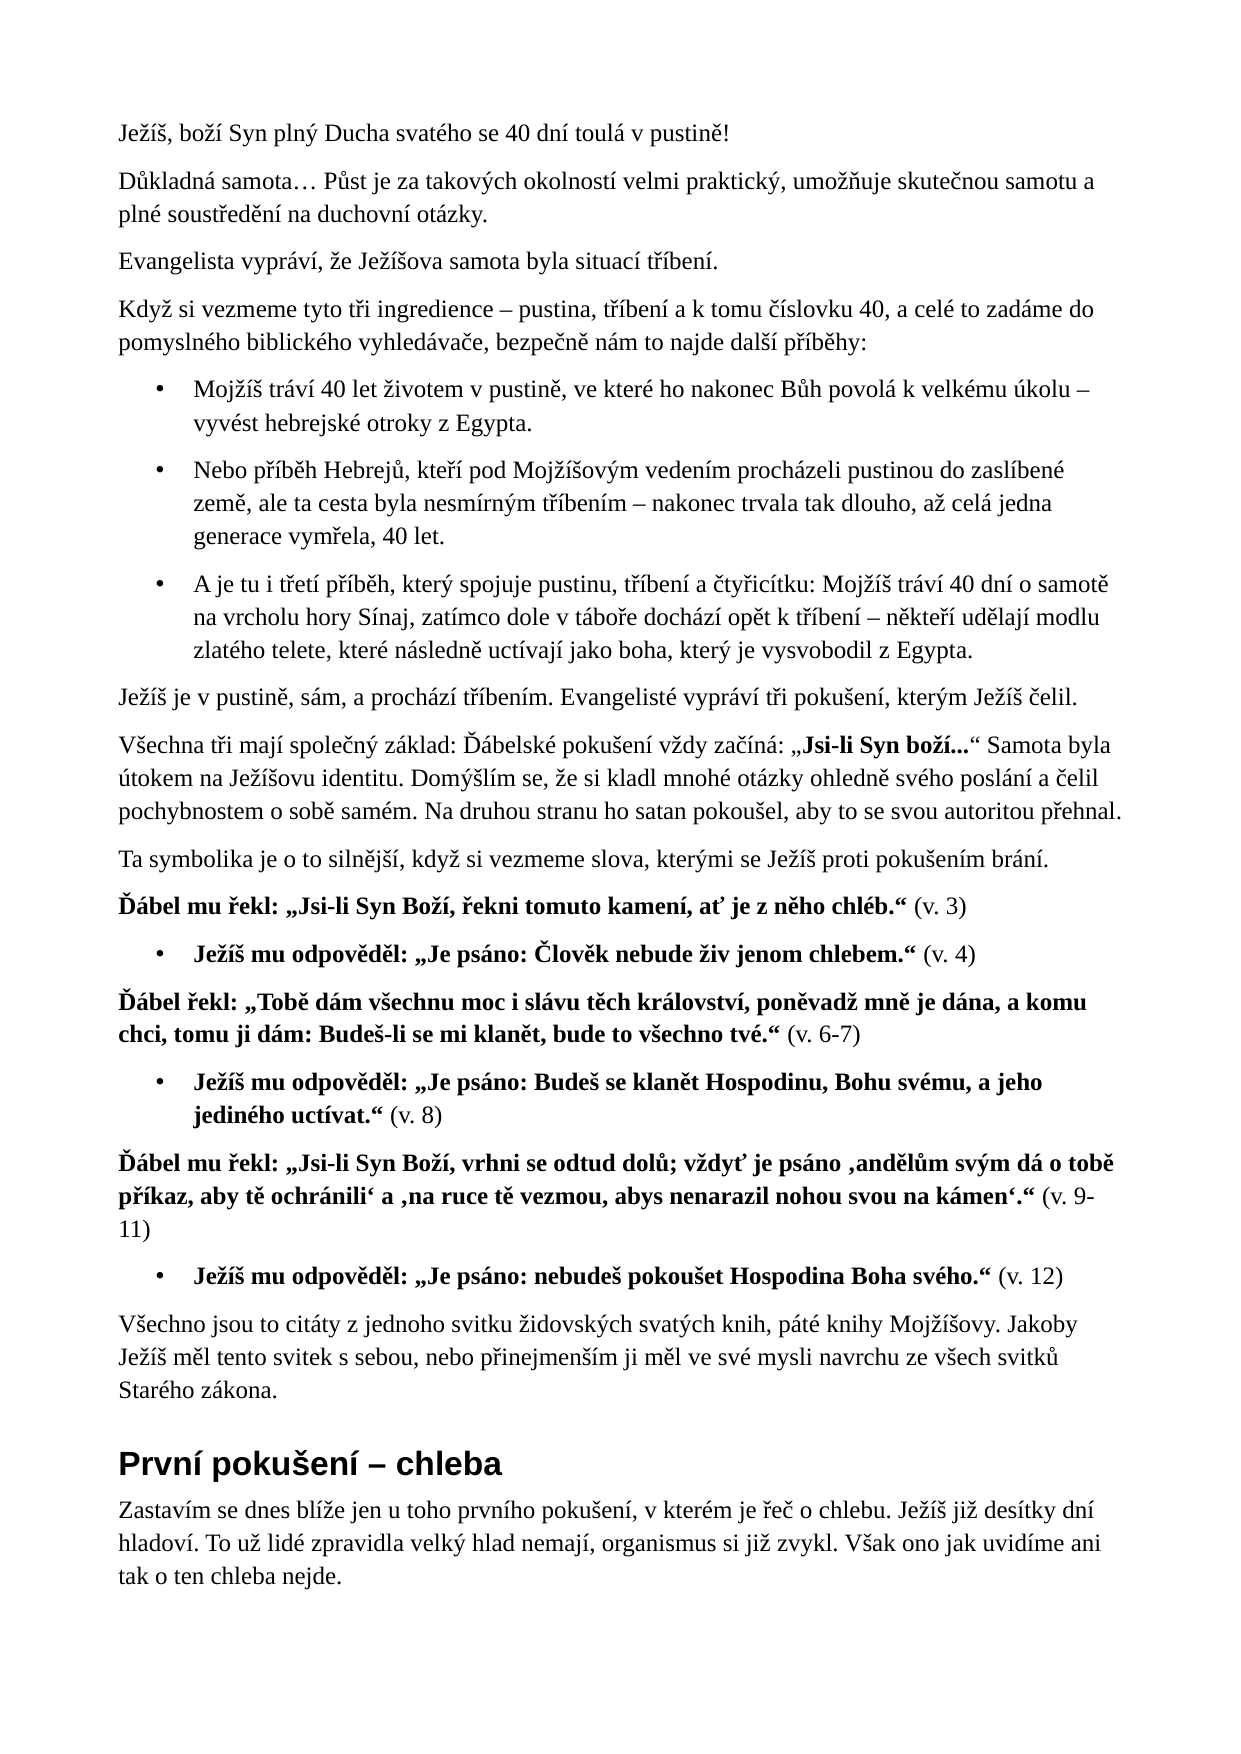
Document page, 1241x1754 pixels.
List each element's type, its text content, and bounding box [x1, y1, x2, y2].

text Ježíš, boží Syn plný Ducha svatého se 40 dní toulá v pustině! [118, 118, 1122, 147]
text Zastavím se dnes blíže jen u toho prvního pokušení, v kterém je řeč o chlebu. Ježíš již desítky dní hladoví. To už lidé zpravidla velký hlad nemají, organismus si již zvykl. Však ono jak uvidíme ani tak o ten chleba nejde. [118, 1495, 1122, 1589]
text Všechno jsou to citáty z jednoho svitku židovských svatých knih, páté knihy Mojžíšovy. Jakoby Ježíš měl tento svitek s sebou, nebo přinejmenším ji měl ve své mysli navrchu ze všech svitků Starého zákona. [118, 1309, 1122, 1404]
list Nebo příběh Hebrejů, kteří pod Mojžíšovým vedením procházeli pustinou do zaslíbené země, ale ta cesta byla nesmírným tříbením – nakonec trvala tak dlouho, až celá jedna generace vymřela, 40 let. [156, 455, 1122, 550]
text Ďábel mu řekl: „Jsi-li Syn Boží, vrhni se odtud dolů; vždyť je psáno ‚andělům svým dá o tobě příkaz, aby tě ochránili‘ a ‚na ruce tě vezmou, abys nenarazil nohou svou na kámen‘.“ (v. 9-11) [118, 1148, 1122, 1243]
text Ďábel řekl: „Tobě dám všechnu moc i slávu těch království, poněvadž mně je dána, a komu chci, tomu ji dám: Budeš-li se mi klanět, bude to všechno tvé.“ (v. 6-7) [118, 987, 1122, 1048]
text Ďábel mu řekl: „Jsi-li Syn Boží, řekni tomuto kamení, ať je z něho chléb.“ (v. 3) [118, 891, 1122, 920]
text Když si vezmeme tyto tři ingredience – pustina, tříbení a k tomu číslovku 40, a celé to zadáme do pomyslného biblického vyhledávače, bezpečně nám to najde další příběhy: [118, 294, 1122, 356]
text Všechna tři mají společný základ: Ďábelské pokušení vždy začíná: „Jsi-li Syn boží...“ Samota byla útokem na Ježíšovu identitu. Domýšlím se, že si kladl mnohé otázky ohledně svého poslání a čelil pochybnostem o sobě samém. Na druhou stranu ho satan pokoušel, aby to se svou autoritou přehnal. [118, 730, 1122, 825]
text Ta symbolika je o to silnější, když si vezmeme slova, kterými se Ježíš proti pokušením brání. [118, 844, 1122, 872]
list Ježíš mu odpověděl: „Je psáno: nebudeš pokoušet Hospodina Boha svého.“ (v. 12) [156, 1261, 1122, 1290]
text Důkladná samota… Půst je za takových okolností velmi praktický, umožňuje skutečnou samotu a plné soustředění na duchovní otázky. [118, 166, 1122, 227]
list Mojžíš tráví 40 let životem v pustině, ve které ho nakonec Bůh povolá k velkému úkolu – vyvést hebrejské otroky z Egypta. [156, 374, 1122, 436]
subtitle První pokušení – chleba [118, 1443, 1122, 1482]
list A je tu i třetí příběh, který spojuje pustinu, tříbení a čtyřicítku: Mojžíš tráví 40 dní o samotě na vrcholu hory Sínaj, zatímco dole v táboře dochází opět k tříbení – někteří udělají modlu zlatého telete, které následně uctívají jako boha, který je vysvobodil z Egypta. [156, 569, 1122, 664]
text Ježíš je v pustině, sám, a prochází tříbením. Evangelisté vypráví tři pokušení, kterým Ježíš čelil. [118, 682, 1122, 711]
list Ježíš mu odpověděl: „Je psáno: Budeš se klanět Hospodinu, Bohu svému, a jeho jediného uctívat.“ (v. 8) [156, 1067, 1122, 1129]
list Ježíš mu odpověděl: „Je psáno: Člověk nebude živ jenom chlebem.“ (v. 4) [156, 939, 1122, 968]
text Evangelista vypráví, že Ježíšova samota byla situací tříbení. [118, 246, 1122, 275]
